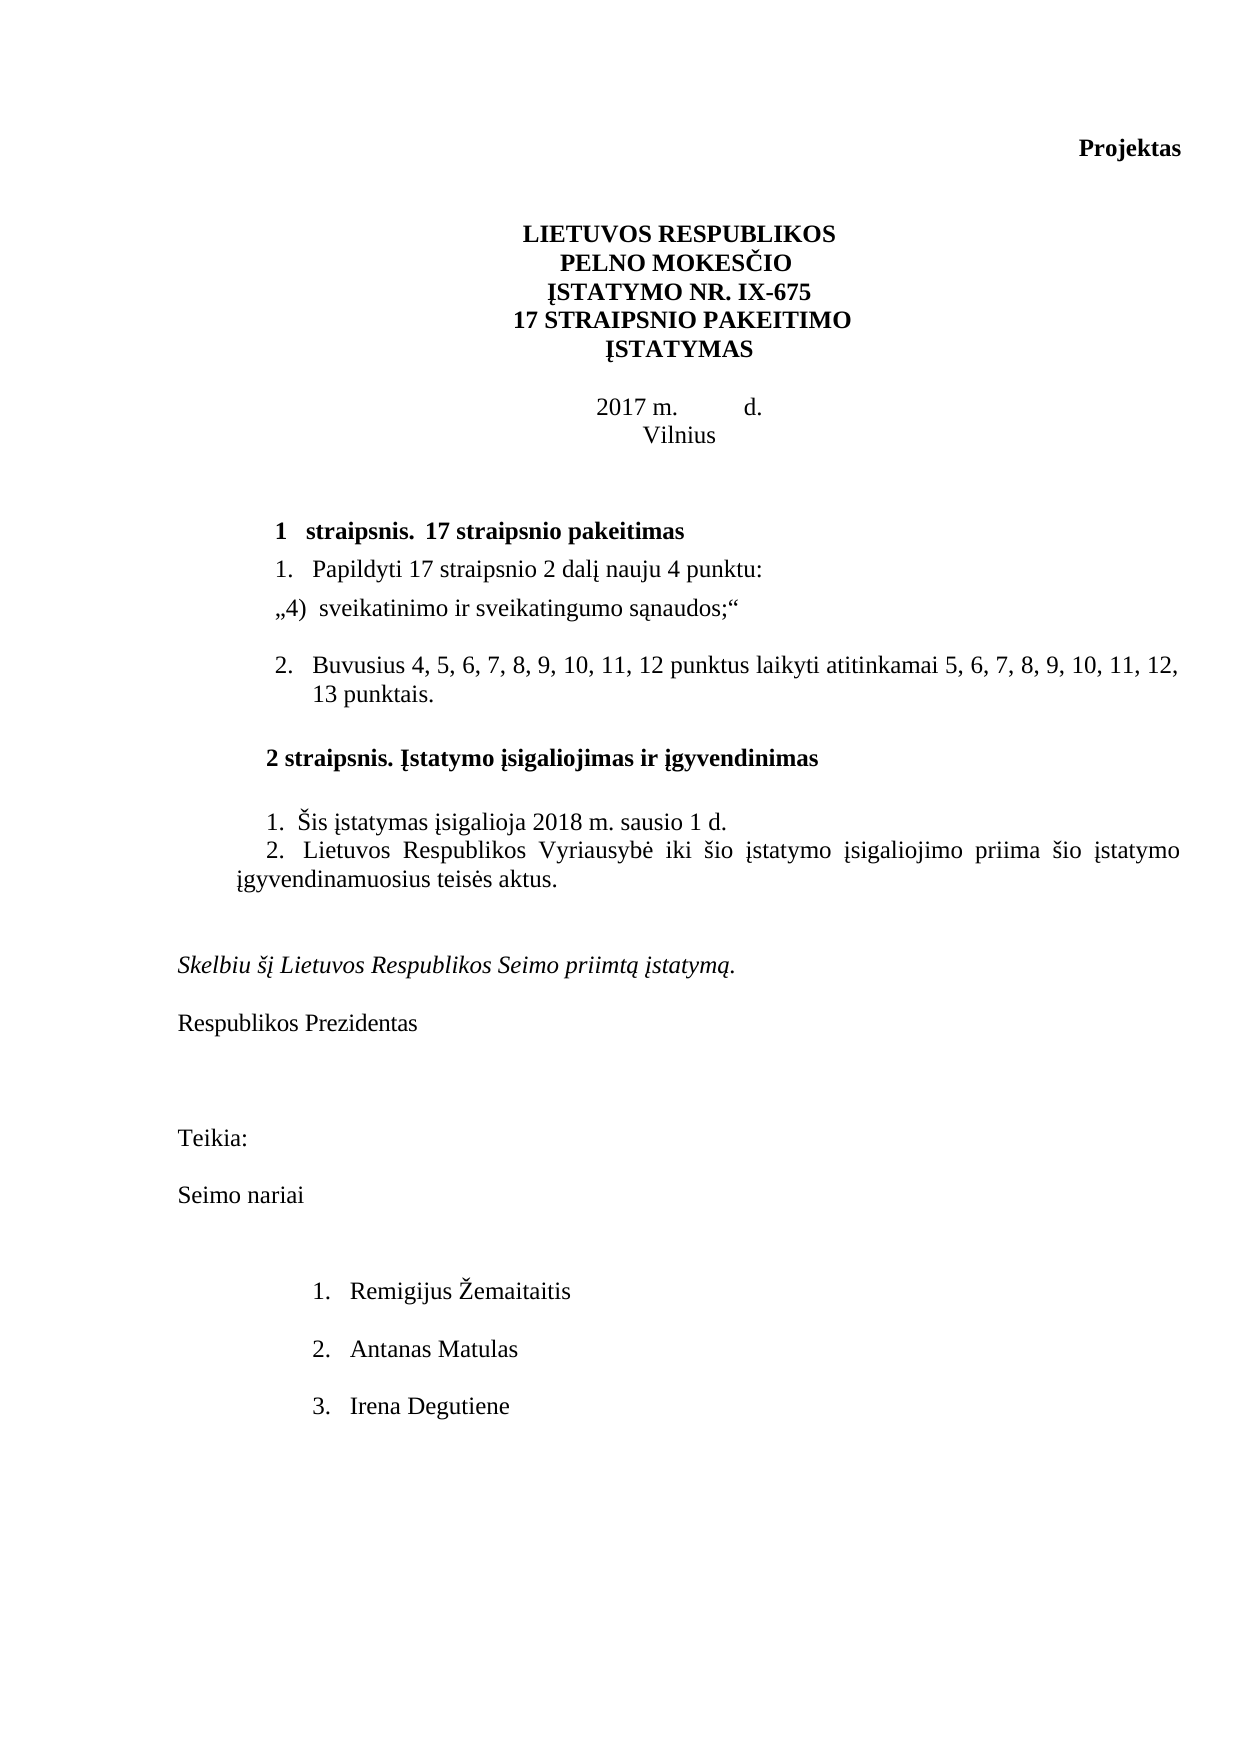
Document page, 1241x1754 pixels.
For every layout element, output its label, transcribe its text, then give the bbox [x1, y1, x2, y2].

text 2. Lietuvos Respublikos Vyriausybė iki šio įstatymo įsigaliojimo priima šio įstatymo įgyvendinamuosius teisės aktus. [236, 835, 1181, 893]
text PELNO MOKESČIO [177, 248, 1181, 277]
text Seimo nariai [177, 1180, 1181, 1209]
text 17 STRAIPSNIO PAKEITIMO [177, 305, 1181, 334]
text Projektas [177, 133, 1181, 162]
text Teikia: [177, 1123, 1181, 1152]
text 1. Papildyti 17 straipsnio 2 dalį nauju 4 punktu: [274, 554, 1181, 583]
text LIETUVOS RESPUBLIKOS [177, 219, 1181, 248]
text Respublikos Prezidentas [177, 1008, 1181, 1037]
text 3. Irena Degutiene [312, 1391, 1181, 1420]
text 1 straipsnis. 17 straipsnio pakeitimas [274, 516, 1181, 545]
text 2. Buvusius 4, 5, 6, 7, 8, 9, 10, 11, 12 punktus laikyti atitinkamai 5, 6, 7, 8, 9, 10, 11, 12, 13 punktais. [274, 650, 1181, 708]
text ĮSTATYMAS [177, 334, 1181, 363]
text 2 straipsnis. Įstatymo įsigaliojimas ir įgyvendinimas [266, 737, 1181, 772]
text 2. Antanas Matulas [312, 1334, 1181, 1362]
text 2017 m. d. [177, 392, 1181, 420]
text Skelbiu šį Lietuvos Respublikos Seimo priimtą įstatymą. [177, 950, 1181, 979]
text 1. Šis įstatymas įsigalioja 2018 m. sausio 1 d. [266, 807, 1181, 835]
text Vilnius [177, 420, 1181, 449]
text 1. Remigijus Žemaitaitis [312, 1276, 1181, 1305]
text „4) sveikatinimo ir sveikatingumo sąnaudos;“ [274, 593, 1181, 622]
text ĮSTATYMO NR. IX-675 [177, 277, 1181, 305]
